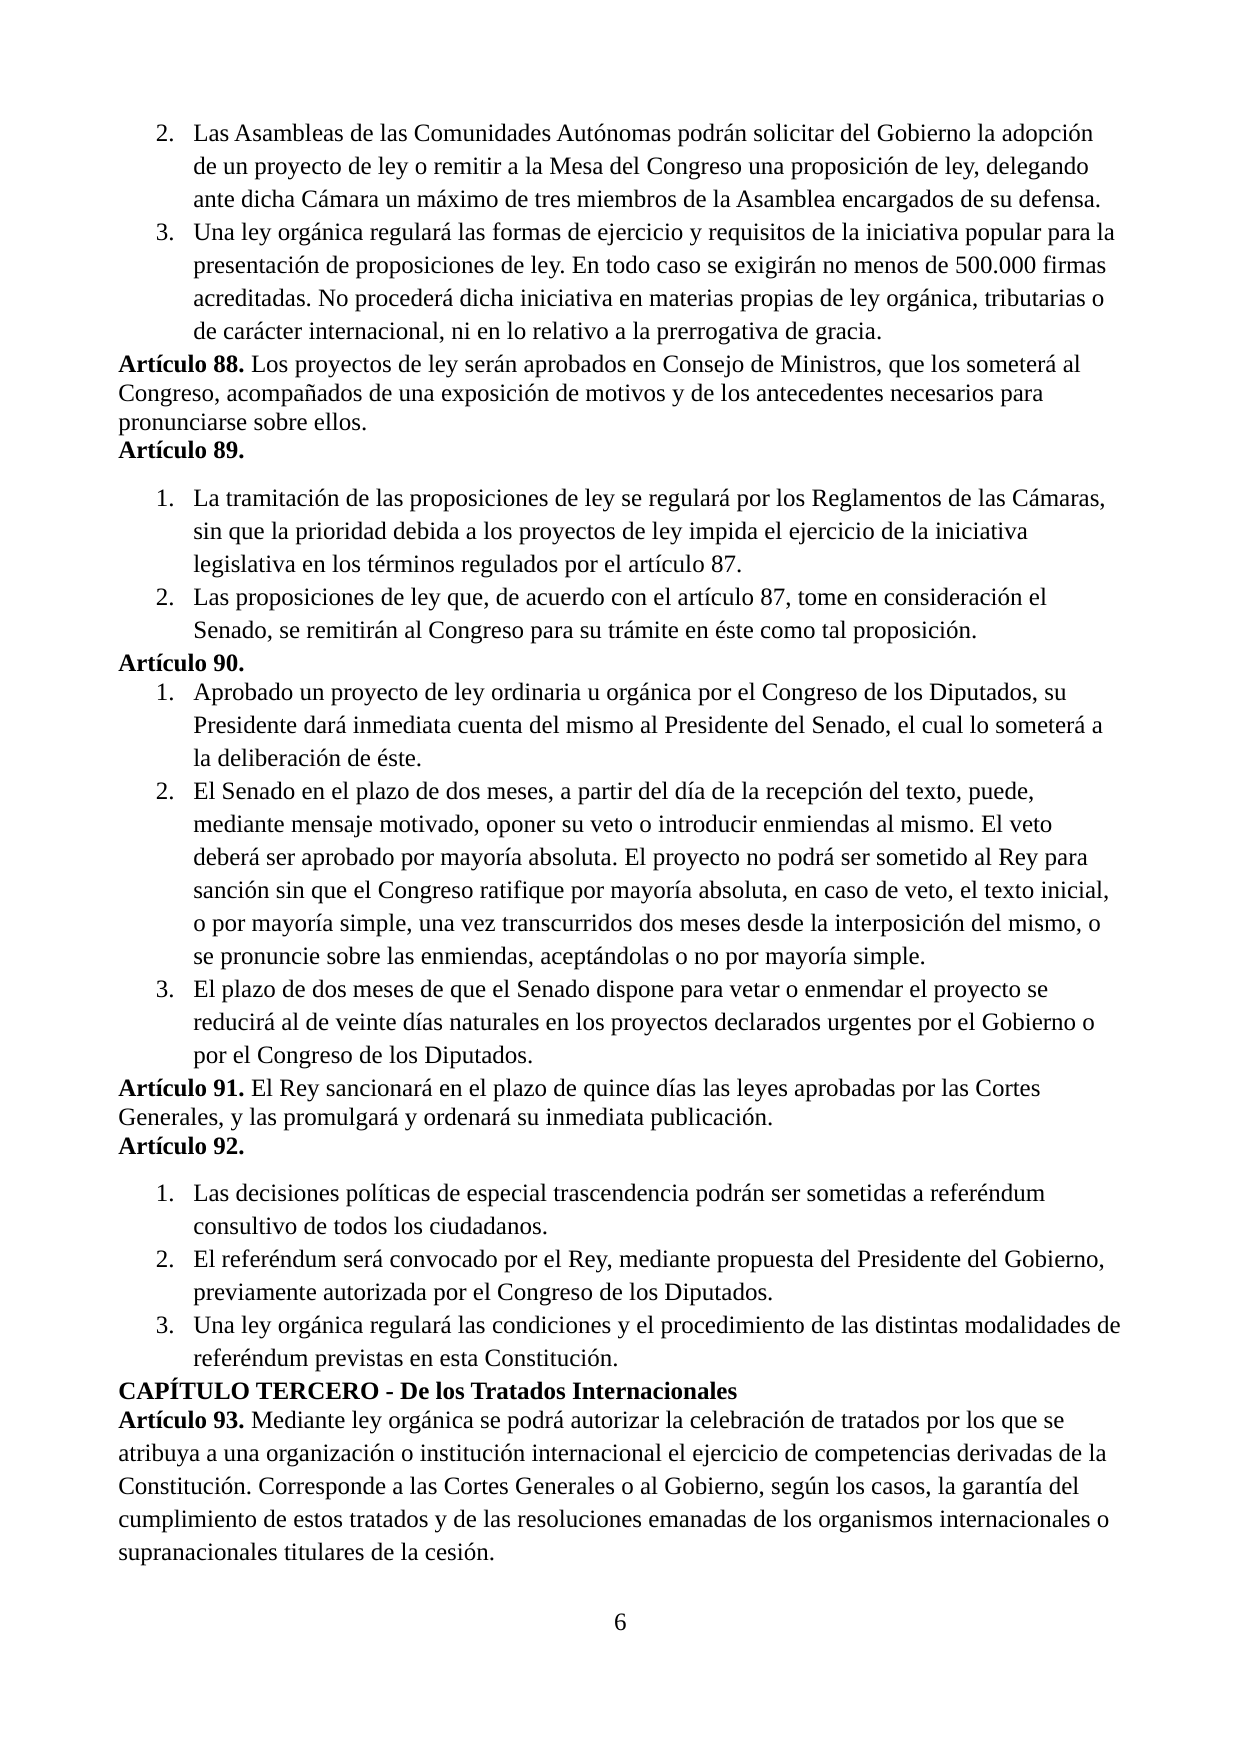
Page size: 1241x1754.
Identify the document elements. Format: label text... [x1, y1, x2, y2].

text Artículo 91. El Rey sancionará en el plazo de quince días las leyes aprobadas por las Cortes Generales, y las promulgará y ordenará su inmediata publicación. [118, 1073, 1122, 1131]
text Artículo 89. [118, 436, 1122, 464]
text Artículo 92. [118, 1131, 1122, 1159]
list Las Asambleas de las Comunidades Autónomas podrán solicitar del Gobierno la adopción de un proyecto de ley o remitir a la Mesa del Congreso una proposición de ley, delegando ante dicha Cámara un máximo de tres miembros de la Asamblea encargados de su defensa. [156, 118, 1122, 213]
list Una ley orgánica regulará las formas de ejercicio y requisitos de la iniciativa popular para la presentación de proposiciones de ley. En todo caso se exigirán no menos de 500.000 firmas acreditadas. No procederá dicha iniciativa en materias propias de ley orgánica, tributarias o de carácter internacional, ni en lo relativo a la prerrogativa de gracia. [156, 217, 1122, 345]
list Una ley orgánica regulará las condiciones y el procedimiento de las distintas modalidades de referéndum previstas en esta Constitución. [156, 1310, 1122, 1372]
list Las decisiones políticas de especial trascendencia podrán ser sometidas a referéndum consultivo de todos los ciudadanos. [156, 1178, 1122, 1240]
list El referéndum será convocado por el Rey, mediante propuesta del Presidente del Gobierno, previamente autorizada por el Congreso de los Diputados. [156, 1244, 1122, 1306]
text CAPÍTULO TERCERO - De los Tratados Internacionales [118, 1376, 1122, 1405]
list El Senado en el plazo de dos meses, a partir del día de la recepción del texto, puede, mediante mensaje motivado, oponer su veto o introducir enmiendas al mismo. El veto deberá ser aprobado por mayoría absoluta. El proyecto no podrá ser sometido al Rey para sanción sin que el Congreso ratifique por mayoría absoluta, en caso de veto, el texto inicial, o por mayoría simple, una vez transcurridos dos meses desde la interposición del mismo, o se pronuncie sobre las enmiendas, aceptándolas o no por mayoría simple. [156, 776, 1122, 970]
text Artículo 90. [118, 648, 1122, 677]
text Artículo 88. Los proyectos de ley serán aprobados en Consejo de Ministros, que los someterá al Congreso, acompañados de una exposición de motivos y de los antecedentes necesarios para pronunciarse sobre ellos. [118, 349, 1122, 436]
list Las proposiciones de ley que, de acuerdo con el artículo 87, tome en consideración el Senado, se remitirán al Congreso para su trámite en éste como tal proposición. [156, 582, 1122, 644]
text Artículo 93. Mediante ley orgánica se podrá autorizar la celebración de tratados por los que se atribuya a una organización o institución internacional el ejercicio de competencias derivadas de la Constitución. Corresponde a las Cortes Generales o al Gobierno, según los casos, la garantía del cumplimiento de estos tratados y de las resoluciones emanadas de los organismos internacionales o supranacionales titulares de la cesión. [118, 1405, 1122, 1566]
list Aprobado un proyecto de ley ordinaria u orgánica por el Congreso de los Diputados, su Presidente dará inmediata cuenta del mismo al Presidente del Senado, el cual lo someterá a la deliberación de éste. [156, 677, 1122, 772]
list La tramitación de las proposiciones de ley se regulará por los Reglamentos de las Cámaras, sin que la prioridad debida a los proyectos de ley impida el ejercicio de la iniciativa legislativa en los términos regulados por el artículo 87. [156, 483, 1122, 578]
list El plazo de dos meses de que el Senado dispone para vetar o enmendar el proyecto se reducirá al de veinte días naturales en los proyectos declarados urgentes por el Gobierno o por el Congreso de los Diputados. [156, 974, 1122, 1069]
